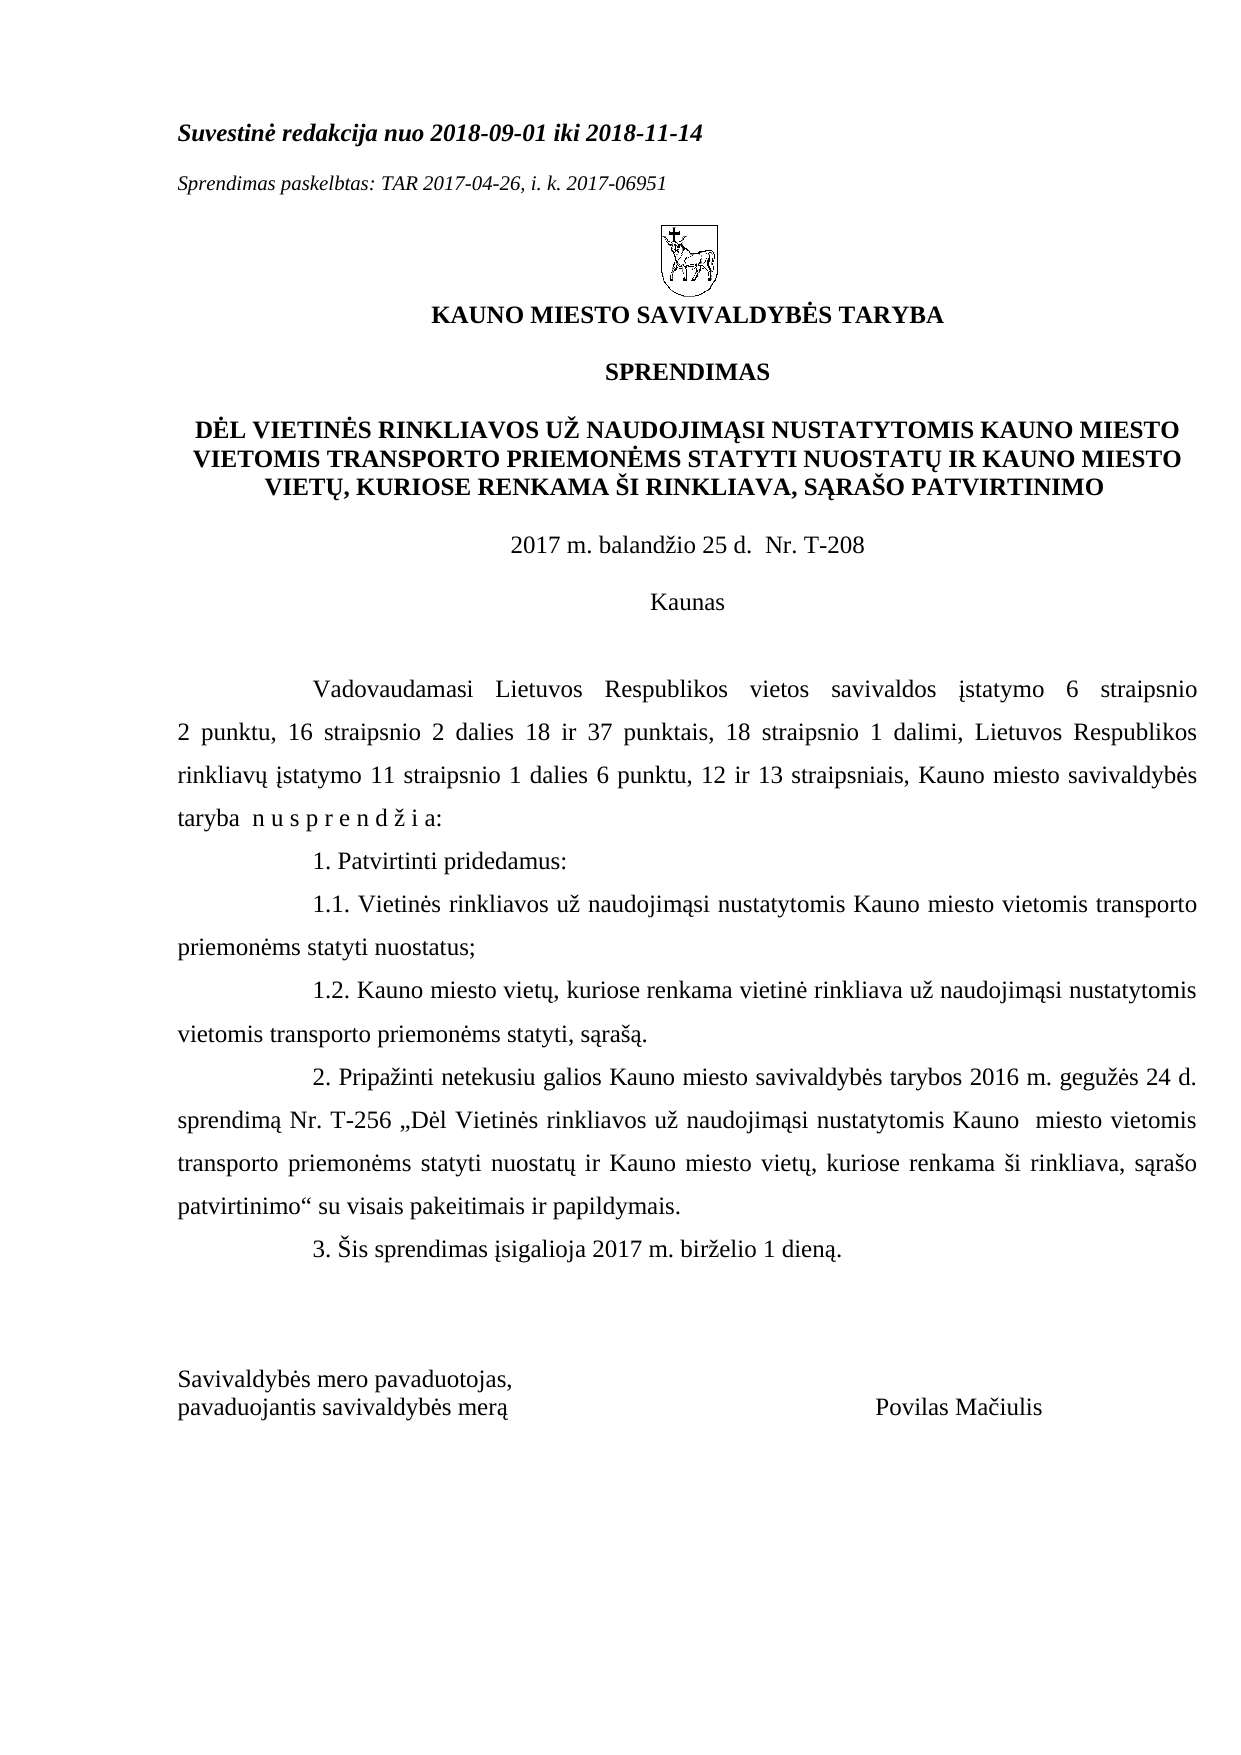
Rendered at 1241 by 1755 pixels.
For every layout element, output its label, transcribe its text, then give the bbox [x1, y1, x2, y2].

text KAUNO MIESTO SAVIVALDYBĖS TARYBA [177, 300, 1198, 329]
text 3. Šis sprendimas įsigalioja 2017 m. birželio 1 dieną. [177, 1234, 1198, 1263]
text Suvestinė redakcija nuo 2018-09-01 iki 2018-11-14 [177, 118, 1198, 147]
text 1. Patvirtinti pridedamus: [177, 846, 1198, 875]
text Kaunas [177, 587, 1198, 616]
text Savivaldybės mero pavaduotojas, [177, 1364, 1198, 1392]
text Vadovaudamasi Lietuvos Respublikos vietos savivaldos įstatymo 6 straipsnio 2 punktu, 16 straipsnio 2 dalies 18 ir 37 punktais, 18 straipsnio 1 dalimi, Lietuvos Respublikos rinkliavų įstatymo 11 straipsnio 1 dalies 6 punktu, 12 ir 13 straipsniais, Kauno miesto savivaldybės taryba n u s p r e n d ž i a: [177, 674, 1198, 832]
text 1.2. Kauno miesto vietų, kuriose renkama vietinė rinkliava už naudojimąsi nustatytomis vietomis transporto priemonėms statyti, sąrašą. [177, 976, 1198, 1047]
text 2017 m. balandžio 25 d. Nr. T-208 [177, 530, 1198, 559]
text SPRENDIMAS [177, 357, 1198, 386]
text Sprendimas paskelbtas: TAR 2017-04-26, i. k. 2017-06951 [177, 171, 1198, 195]
text pavaduojantis savivaldybės merą Povilas Mačiulis [177, 1392, 1198, 1421]
text DĖL VIETINĖS RINKLIAVOS UŽ NAUDOJIMĄSI NUSTATYTOMIS KAUNO MIESTO VIETOMIS TRANSPORTO PRIEMONĖMS STATYTI NUOSTATŲ IR KAUNO MIESTO VIETŲ, KURIOSE RENKAMA ŠI RINKLIAVA, SĄRAŠO PATVIRTINIMO [177, 415, 1198, 501]
text 1.1. Vietinės rinkliavos už naudojimąsi nustatytomis Kauno miesto vietomis transporto priemonėms statyti nuostatus; [177, 889, 1198, 961]
text 2. Pripažinti netekusiu galios Kauno miesto savivaldybės tarybos 2016 m. gegužės 24 d. sprendimą Nr. T-256 „Dėl Vietinės rinkliavos už naudojimąsi nustatytomis Kauno miesto vietomis transporto priemonėms statyti nuostatų ir Kauno miesto vietų, kuriose renkama ši rinkliava, sąrašo patvirtinimo“ su visais pakeitimais ir papildymais. [177, 1062, 1198, 1220]
